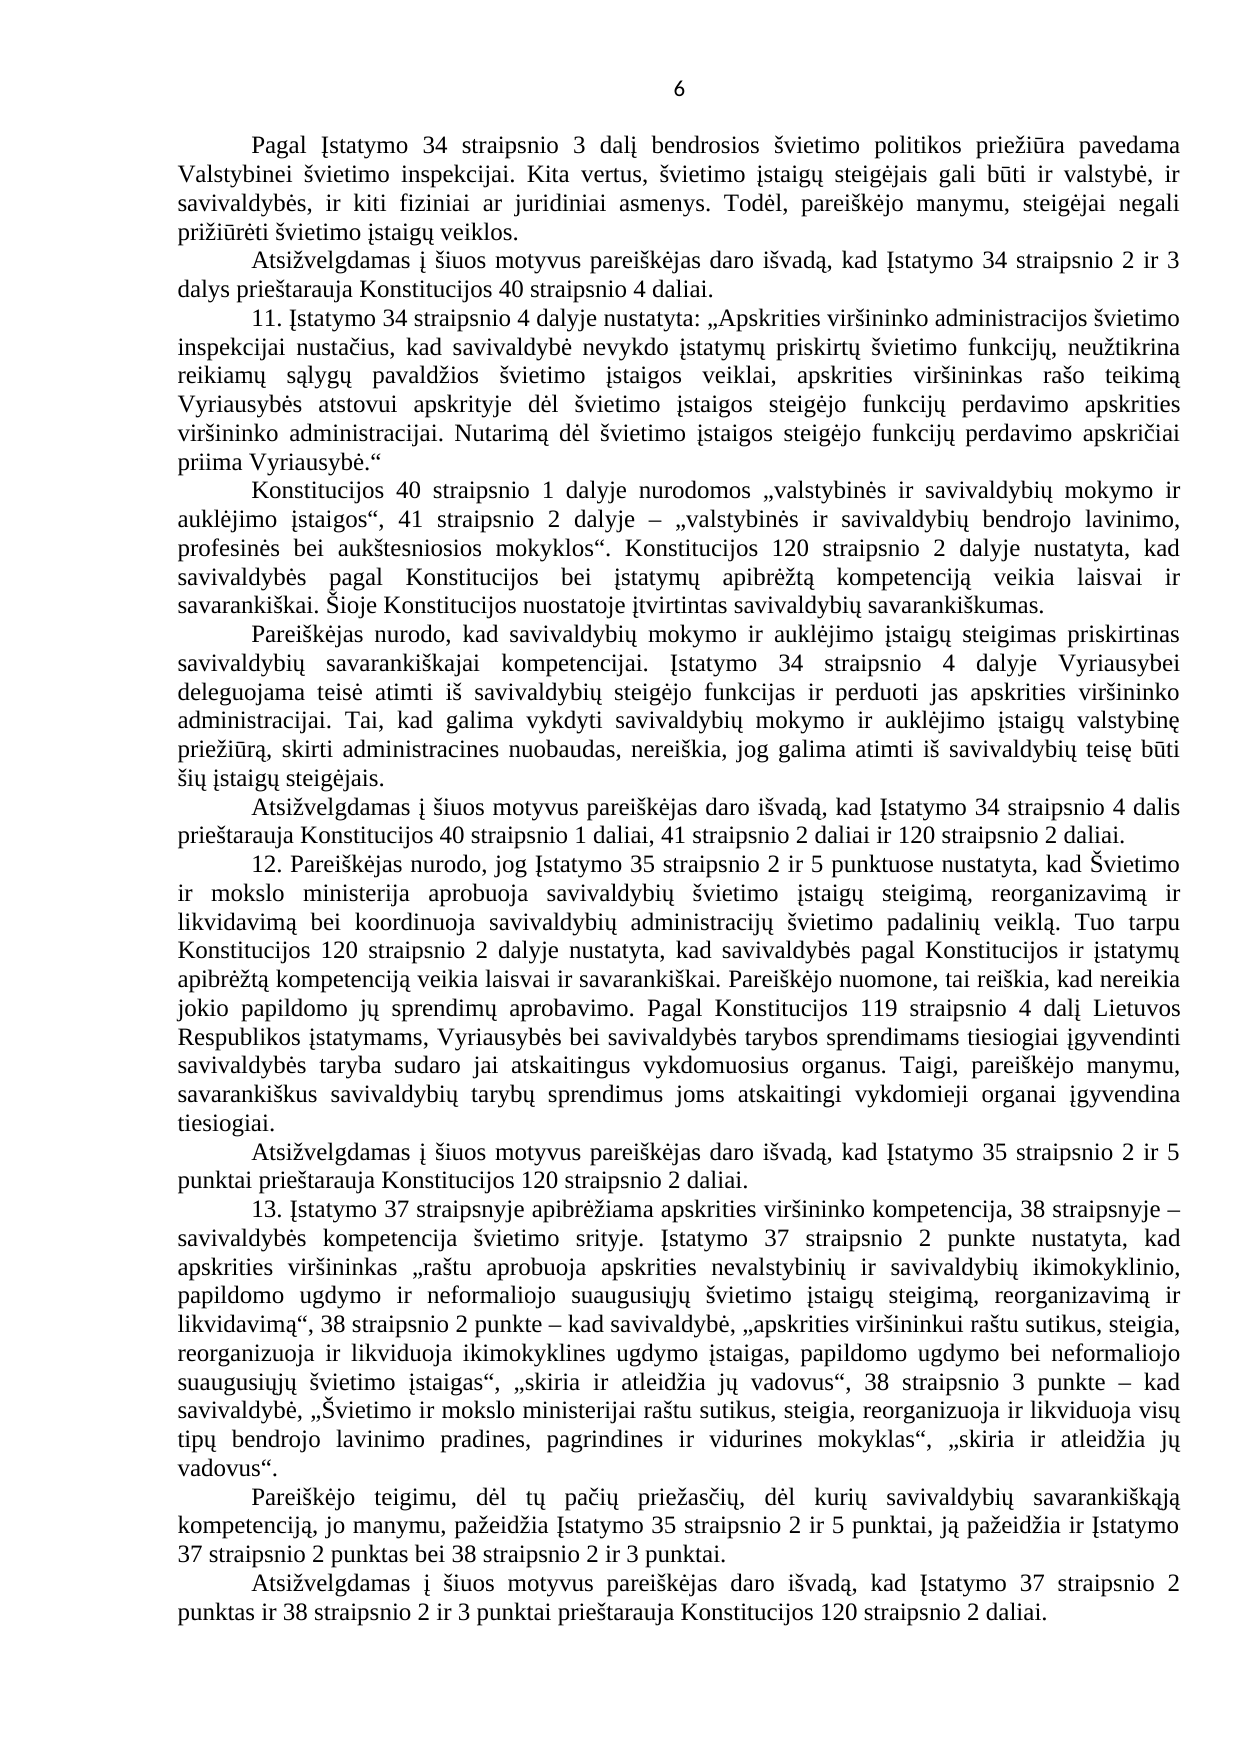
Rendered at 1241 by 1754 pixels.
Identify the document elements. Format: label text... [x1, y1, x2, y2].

text Atsižvelgdamas į šiuos motyvus pareiškėjas daro išvadą, kad Įstatymo 37 straipsnio 2 punktas ir 38 straipsnio 2 ir 3 punktai prieštarauja Konstitucijos 120 straipsnio 2 daliai. [177, 1568, 1181, 1626]
text Pagal Įstatymo 34 straipsnio 3 dalį bendrosios švietimo politikos priežiūra pavedama Valstybinei švietimo inspekcijai. Kita vertus, švietimo įstaigų steigėjais gali būti ir valstybė, ir savivaldybės, ir kiti fiziniai ar juridiniai asmenys. Todėl, pareiškėjo manymu, steigėjai negali prižiūrėti švietimo įstaigų veiklos. [177, 131, 1181, 246]
text 12. Pareiškėjas nurodo, jog Įstatymo 35 straipsnio 2 ir 5 punktuose nustatyta, kad Švietimo ir mokslo ministerija aprobuoja savivaldybių švietimo įstaigų steigimą, reorganizavimą ir likvidavimą bei koordinuoja savivaldybių administracijų švietimo padalinių veiklą. Tuo tarpu Konstitucijos 120 straipsnio 2 dalyje nustatyta, kad savivaldybės pagal Konstitucijos ir įstatymų apibrėžtą kompetenciją veikia laisvai ir savarankiškai. Pareiškėjo nuomone, tai reiškia, kad nereikia jokio papildomo jų sprendimų aprobavimo. Pagal Konstitucijos 119 straipsnio 4 dalį Lietuvos Respublikos įstatymams, Vyriausybės bei savivaldybės tarybos sprendimams tiesiogiai įgyvendinti savivaldybės taryba sudaro jai atskaitingus vykdomuosius organus. Taigi, pareiškėjo manymu, savarankiškus savivaldybių tarybų sprendimus joms atskaitingi vykdomieji organai įgyvendina tiesiogiai. [177, 849, 1181, 1137]
text Konstitucijos 40 straipsnio 1 dalyje nurodomos „valstybinės ir savivaldybių mokymo ir auklėjimo įstaigos“, 41 straipsnio 2 dalyje – „valstybinės ir savivaldybių bendrojo lavinimo, profesinės bei aukštesniosios mokyklos“. Konstitucijos 120 straipsnio 2 dalyje nustatyta, kad savivaldybės pagal Konstitucijos bei įstatymų apibrėžtą kompetenciją veikia laisvai ir savarankiškai. Šioje Konstitucijos nuostatoje įtvirtintas savivaldybių savarankiškumas. [177, 476, 1181, 619]
text Pareiškėjas nurodo, kad savivaldybių mokymo ir auklėjimo įstaigų steigimas priskirtinas savivaldybių savarankiškajai kompetencijai. Įstatymo 34 straipsnio 4 dalyje Vyriausybei deleguojama teisė atimti iš savivaldybių steigėjo funkcijas ir perduoti jas apskrities viršininko administracijai. Tai, kad galima vykdyti savivaldybių mokymo ir auklėjimo įstaigų valstybinę priežiūrą, skirti administracines nuobaudas, nereiškia, jog galima atimti iš savivaldybių teisę būti šių įstaigų steigėjais. [177, 619, 1181, 792]
text Atsižvelgdamas į šiuos motyvus pareiškėjas daro išvadą, kad Įstatymo 35 straipsnio 2 ir 5 punktai prieštarauja Konstitucijos 120 straipsnio 2 daliai. [177, 1137, 1181, 1194]
text 11. Įstatymo 34 straipsnio 4 dalyje nustatyta: „Apskrities viršininko administracijos švietimo inspekcijai nustačius, kad savivaldybė nevykdo įstatymų priskirtų švietimo funkcijų, neužtikrina reikiamų sąlygų pavaldžios švietimo įstaigos veiklai, apskrities viršininkas rašo teikimą Vyriausybės atstovui apskrityje dėl švietimo įstaigos steigėjo funkcijų perdavimo apskrities viršininko administracijai. Nutarimą dėl švietimo įstaigos steigėjo funkcijų perdavimo apskričiai priima Vyriausybė.“ [177, 303, 1181, 476]
text Atsižvelgdamas į šiuos motyvus pareiškėjas daro išvadą, kad Įstatymo 34 straipsnio 4 dalis prieštarauja Konstitucijos 40 straipsnio 1 daliai, 41 straipsnio 2 daliai ir 120 straipsnio 2 daliai. [177, 792, 1181, 849]
text Atsižvelgdamas į šiuos motyvus pareiškėjas daro išvadą, kad Įstatymo 34 straipsnio 2 ir 3 dalys prieštarauja Konstitucijos 40 straipsnio 4 daliai. [177, 246, 1181, 303]
text Pareiškėjo teigimu, dėl tų pačių priežasčių, dėl kurių savivaldybių savarankiškąją kompetenciją, jo manymu, pažeidžia Įstatymo 35 straipsnio 2 ir 5 punktai, ją pažeidžia ir Įstatymo 37 straipsnio 2 punktas bei 38 straipsnio 2 ir 3 punktai. [177, 1482, 1181, 1568]
text 13. Įstatymo 37 straipsnyje apibrėžiama apskrities viršininko kompetencija, 38 straipsnyje – savivaldybės kompetencija švietimo srityje. Įstatymo 37 straipsnio 2 punkte nustatyta, kad apskrities viršininkas „raštu aprobuoja apskrities nevalstybinių ir savivaldybių ikimokyklinio, papildomo ugdymo ir neformaliojo suaugusiųjų švietimo įstaigų steigimą, reorganizavimą ir likvidavimą“, 38 straipsnio 2 punkte – kad savivaldybė, „apskrities viršininkui raštu sutikus, steigia, reorganizuoja ir likviduoja ikimokyklines ugdymo įstaigas, papildomo ugdymo bei neformaliojo suaugusiųjų švietimo įstaigas“, „skiria ir atleidžia jų vadovus“, 38 straipsnio 3 punkte – kad savivaldybė, „Švietimo ir mokslo ministerijai raštu sutikus, steigia, reorganizuoja ir likviduoja visų tipų bendrojo lavinimo pradines, pagrindines ir vidurines mokyklas“, „skiria ir atleidžia jų vadovus“. [177, 1194, 1181, 1482]
